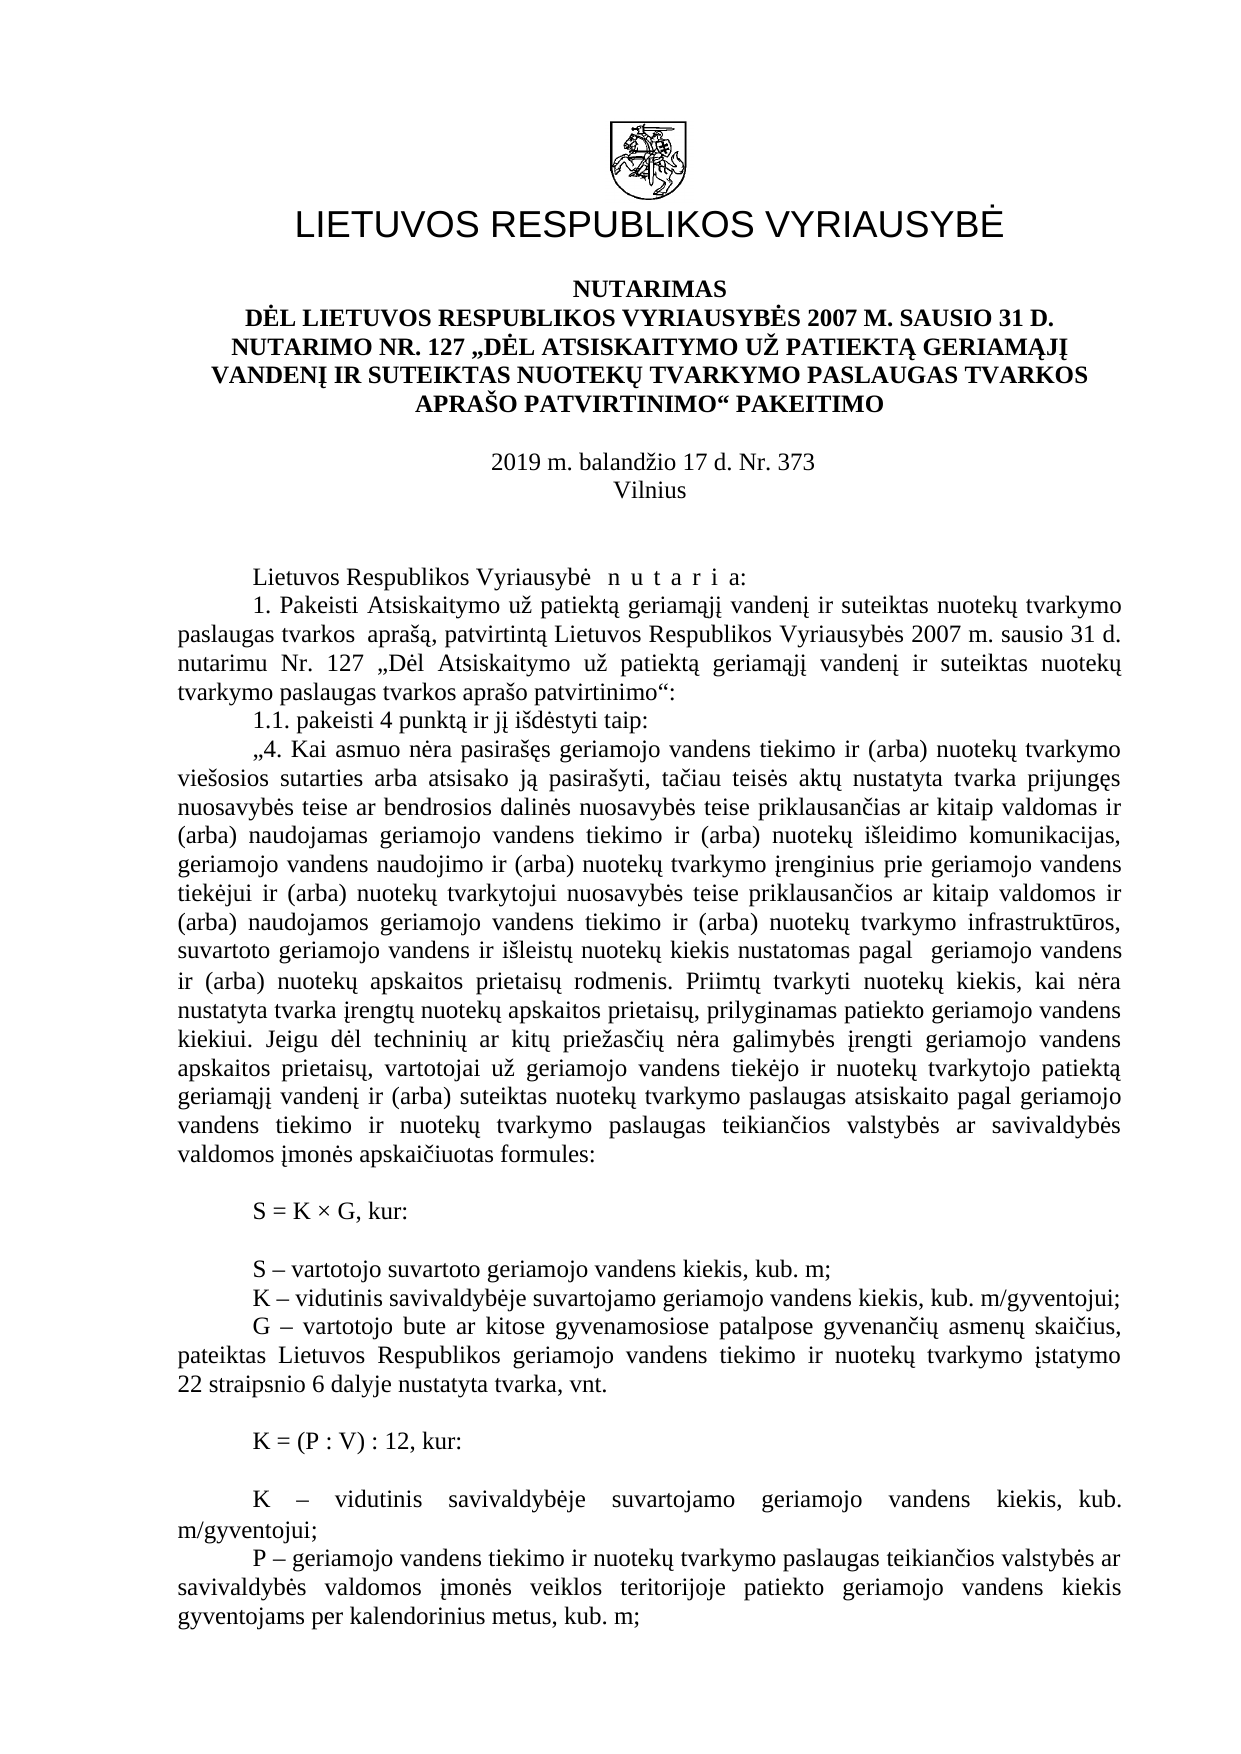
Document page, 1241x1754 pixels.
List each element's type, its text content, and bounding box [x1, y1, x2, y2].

text P – geriamojo vandens tiekimo ir nuotekų tvarkymo paslaugas teikiančios valstybės ar savivaldybės valdomos įmonės veiklos teritorijoje patiekto geriamojo vandens kiekis gyventojams per kalendorinius metus, kub. m; [177, 1543, 1122, 1630]
text 1.1. pakeisti 4 punktą ir jį išdėstyti taip: [177, 706, 1122, 734]
text K = (P : V) : 12, kur: [177, 1426, 1122, 1455]
text DĖL LIETUVOS RESPUBLIKOS VYRIAUSYBĖS 2007 M. sausio 31 D. NUTARIMO nR. 127 „DĖL ATSISKAITYMO UŽ PATIEKTĄ GERIAMĄJĮ VANDENĮ IR SUTEIKTAS NUOTEKŲ TVARKYMO PASLAUGAS TVARKOS APRAŠO PATVIRTINIMO“ PAKEITIMO [177, 303, 1122, 418]
text K – vidutinis savivaldybėje suvartojamo geriamojo vandens kiekis, kub. m/gyventojui; [177, 1484, 1122, 1543]
text S = K × G, kur: [177, 1196, 1122, 1225]
text nutarimas [177, 274, 1122, 303]
text Lietuvos Respublikos Vyriausybė nutaria: [177, 562, 1122, 591]
text „4. Kai asmuo nėra pasirašęs geriamojo vandens tiekimo ir (arba) nuotekų tvarkymo viešosios sutarties arba atsisako ją pasirašyti, tačiau teisės aktų nustatyta tvarka prijungęs nuosavybės teise ar bendrosios dalinės nuosavybės teise priklausančias ar kitaip valdomas ir (arba) naudojamas geriamojo vandens tiekimo ir (arba) nuotekų išleidimo komunikacijas, geriamojo vandens naudojimo ir (arba) nuotekų tvarkymo įrenginius prie geriamojo vandens tiekėjui ir (arba) nuotekų tvarkytojui nuosavybės teise priklausančios ar kitaip valdomos ir (arba) naudojamos geriamojo vandens tiekimo ir (arba) nuotekų tvarkymo infrastruktūros, suvartoto geriamojo vandens ir išleistų nuotekų kiekis nustatomas pagal geriamojo vandens ir (arba) nuotekų apskaitos prietaisų rodmenis. Priimtų tvarkyti nuotekų kiekis, kai nėra nustatyta tvarka įrengtų nuotekų apskaitos prietaisų, prilyginamas patiekto geriamojo vandens kiekiui. Jeigu dėl techninių ar kitų priežasčių nėra galimybės įrengti geriamojo vandens apskaitos prietaisų, vartotojai už geriamojo vandens tiekėjo ir nuotekų tvarkytojo patiektą geriamąjį vandenį ir (arba) suteiktas nuotekų tvarkymo paslaugas atsiskaito pagal geriamojo vandens tiekimo ir nuotekų tvarkymo paslaugas teikiančios valstybės ar savivaldybės valdomos įmonės apskaičiuotas formules: [177, 734, 1122, 1168]
text 2019 m. balandžio 17 d. Nr. 373 [177, 447, 1122, 476]
text Lietuvos Respublikos Vyriausybė [177, 202, 1122, 246]
text Vilnius [177, 476, 1122, 504]
text 1. Pakeisti Atsiskaitymo už patiektą geriamąjį vandenį ir suteiktas nuotekų tvarkymo paslaugas tvarkos aprašą, patvirtintą Lietuvos Respublikos Vyriausybės 2007 m. sausio 31 d. nutarimu Nr. 127 „Dėl Atsiskaitymo už patiektą geriamąjį vandenį ir suteiktas nuotekų tvarkymo paslaugas tvarkos aprašo patvirtinimo“: [177, 591, 1122, 706]
text K – vidutinis savivaldybėje suvartojamo geriamojo vandens kiekis, kub. m/gyventojui; [177, 1283, 1122, 1311]
text S – vartotojo suvartoto geriamojo vandens kiekis, kub. m; [177, 1254, 1122, 1283]
text G – vartotojo bute ar kitose gyvenamosiose patalpose gyvenančių asmenų skaičius, pateiktas Lietuvos Respublikos geriamojo vandens tiekimo ir nuotekų tvarkymo įstatymo 22 straipsnio 6 dalyje nustatyta tvarka, vnt. [177, 1311, 1122, 1398]
